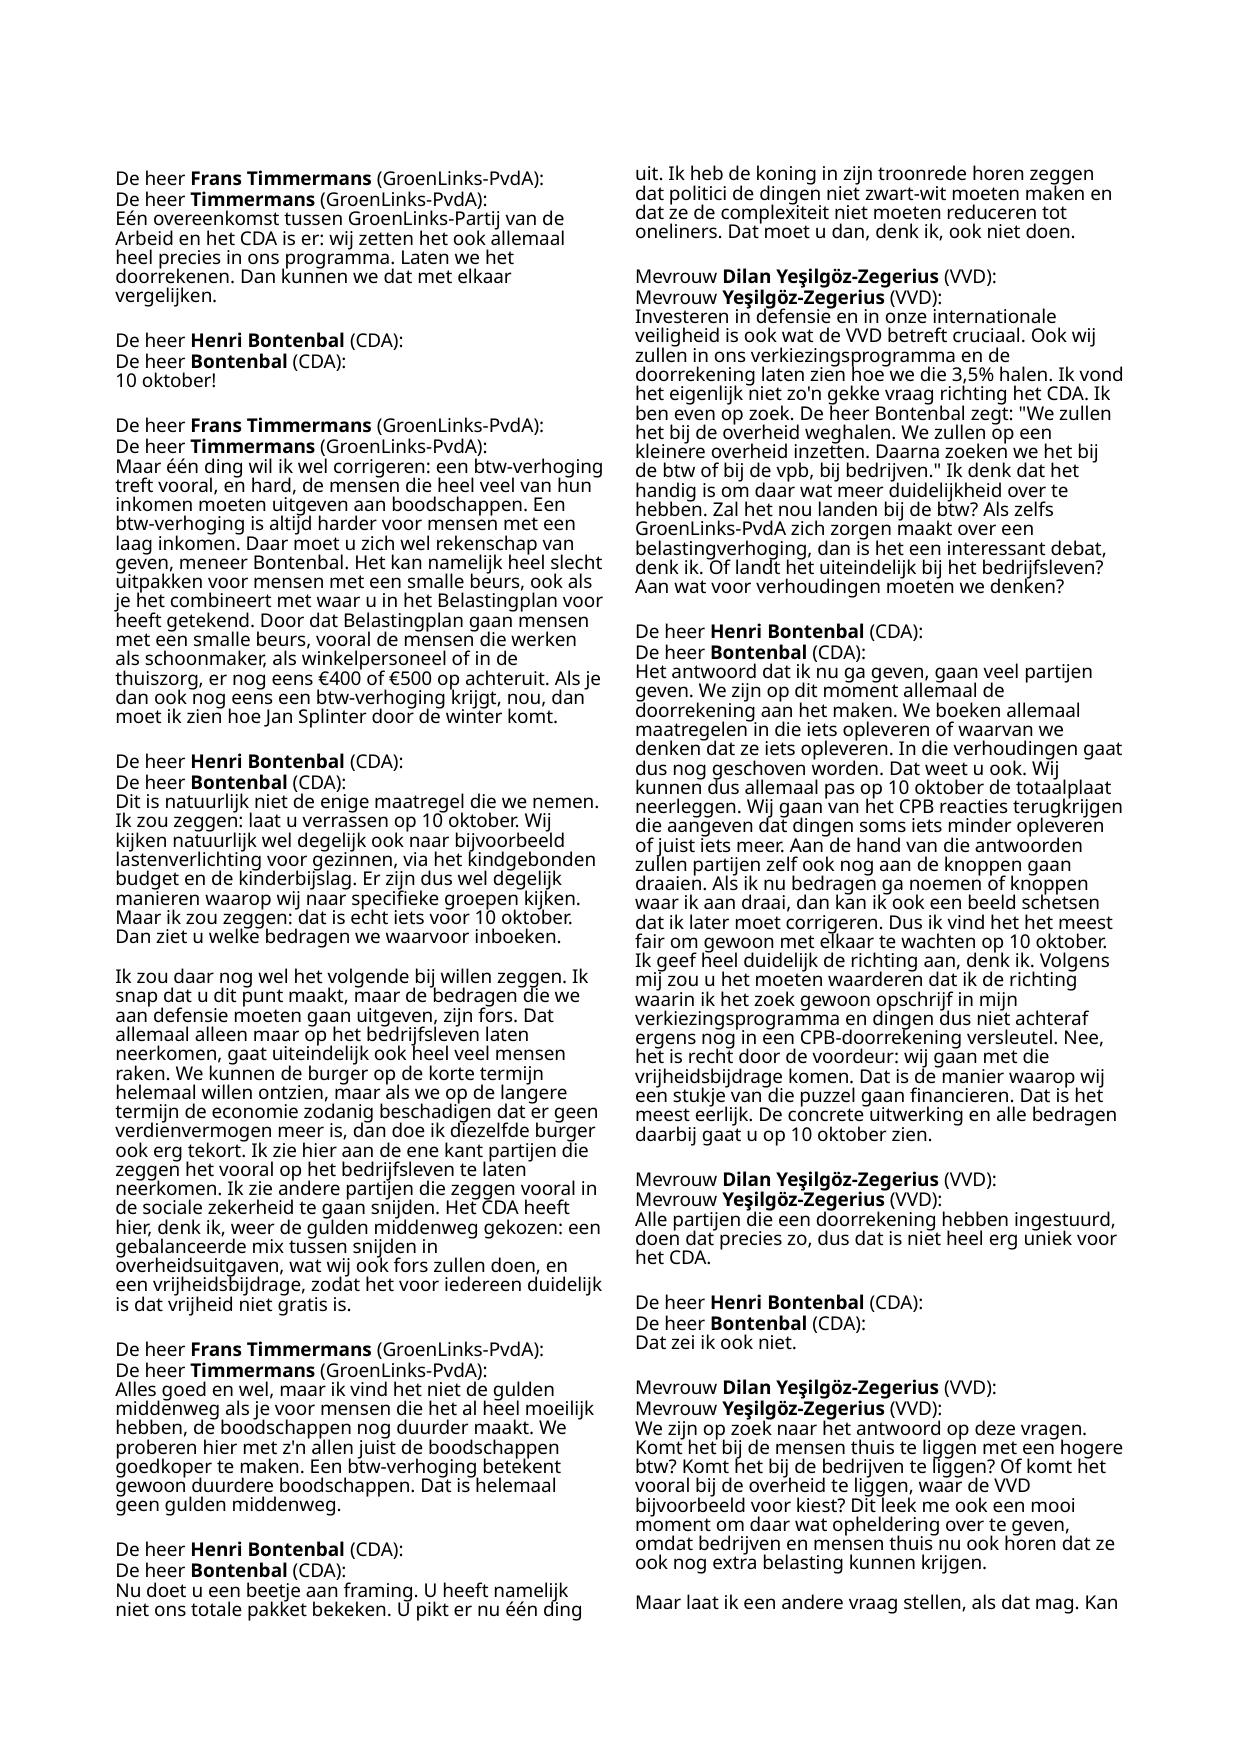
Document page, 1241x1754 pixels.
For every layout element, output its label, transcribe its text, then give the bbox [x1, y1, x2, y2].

text De heer Bontenbal (CDA): [115, 1562, 605, 1582]
text Maar laat ik een andere vraag stellen, als dat mag. Kan [635, 1594, 1125, 1614]
text Dit is natuurlijk niet de enige maatregel die we nemen. Ik zou zeggen: laat u verrassen op 10 oktober. Wij kijken natuurlijk wel degelijk ook naar bijvoorbeeld lastenverlichting voor gezinnen, via het kindgebonden budget en de kinderbijslag. Er zijn dus wel degelijk manieren waarop wij naar specifieke groepen kijken. Maar ik zou zeggen: dat is echt iets voor 10 oktober. Dan ziet u welke bedragen we waarvoor inboeken. [115, 793, 605, 947]
text De heer Bontenbal (CDA): [115, 353, 605, 372]
text uit. Ik heb de koning in zijn troonrede horen zeggen dat politici de dingen niet zwart-wit moeten maken en dat ze de complexiteit niet moeten reduceren tot oneliners. Dat moet u dan, denk ik, ook niet doen. [635, 165, 1125, 242]
text De heer Henri Bontenbal (CDA): [635, 618, 1125, 644]
text Alles goed en wel, maar ik vind het niet de gulden middenweg als je voor mensen die het al heel moeilijk hebben, de boodschappen nog duurder maakt. We proberen hier met z'n allen juist de boodschappen goedkoper te maken. Een btw-verhoging betekent gewoon duurdere boodschappen. Dat is helemaal geen gulden middenweg. [115, 1381, 605, 1516]
text 10 oktober! [115, 372, 605, 392]
text De heer Frans Timmermans (GroenLinks-PvdA): [115, 165, 605, 191]
text De heer Henri Bontenbal (CDA): [635, 1289, 1125, 1315]
text De heer Henri Bontenbal (CDA): [115, 748, 605, 774]
text De heer Frans Timmermans (GroenLinks-PvdA): [115, 413, 605, 438]
text Investeren in defensie en in onze internationale veiligheid is ook wat de VVD betreft cruciaal. Ook wij zullen in ons verkiezingsprogramma en de doorrekening laten zien hoe we die 3,5% halen. Ik vond het eigenlijk niet zo'n gekke vraag richting het CDA. Ik ben even op zoek. De heer Bontenbal zegt: "We zullen het bij de overheid weghalen. We zullen op een kleinere overheid inzetten. Daarna zoeken we het bij de btw of bij de vpb, bij bedrijven." Ik denk dat het handig is om daar wat meer duidelijkheid over te hebben. Zal het nou landen bij de btw? Als zelfs GroenLinks-PvdA zich zorgen maakt over een belastingverhoging, dan is het een interessant debat, denk ik. Of landt het uiteindelijk bij het bedrijfsleven? Aan wat voor verhoudingen moeten we denken? [635, 308, 1125, 597]
text Mevrouw Yeşilgöz-Zegerius (VVD): [635, 1400, 1125, 1419]
text De heer Timmermans (GroenLinks-PvdA): [115, 438, 605, 458]
text De heer Bontenbal (CDA): [115, 774, 605, 793]
text Mevrouw Dilan Yeşilgöz-Zegerius (VVD): [635, 263, 1125, 289]
text Eén overeenkomst tussen GroenLinks-Partij van de Arbeid en het CDA is er: wij zetten het ook allemaal heel precies in ons programma. Laten we het doorrekenen. Dan kunnen we dat met elkaar vergelijken. [115, 210, 605, 307]
text De heer Timmermans (GroenLinks-PvdA): [115, 191, 605, 210]
text De heer Bontenbal (CDA): [635, 644, 1125, 663]
text Het antwoord dat ik nu ga geven, gaan veel partijen geven. We zijn op dit moment allemaal de doorrekening aan het maken. We boeken allemaal maatregelen in die iets opleveren of waarvan we denken dat ze iets opleveren. In die verhoudingen gaat dus nog geschoven worden. Dat weet u ook. Wij kunnen dus allemaal pas op 10 oktober de totaalplaat neerleggen. Wij gaan van het CPB reacties terugkrijgen die aangeven dat dingen soms iets minder opleveren of juist iets meer. Aan de hand van die antwoorden zullen partijen zelf ook nog aan de knoppen gaan draaien. Als ik nu bedragen ga noemen of knoppen waar ik aan draai, dan kan ik ook een beeld schetsen dat ik later moet corrigeren. Dus ik vind het het meest fair om gewoon met elkaar te wachten op 10 oktober. Ik geef heel duidelijk de richting aan, denk ik. Volgens mij zou u het moeten waarderen dat ik de richting waarin ik het zoek gewoon opschrijf in mijn verkiezingsprogramma en dingen dus niet achteraf ergens nog in een CPB-doorrekening versleutel. Nee, het is recht door de voordeur: wij gaan met die vrijheidsbijdrage komen. Dat is de manier waarop wij een stukje van die puzzel gaan financieren. Dat is het meest eerlijk. De concrete uitwerking en alle bedragen daarbij gaat u op 10 oktober zien. [635, 663, 1125, 1145]
text De heer Frans Timmermans (GroenLinks-PvdA): [115, 1336, 605, 1362]
text De heer Henri Bontenbal (CDA): [115, 327, 605, 353]
text Dat zei ik ook niet. [635, 1334, 1125, 1354]
text Nu doet u een beetje aan framing. U heeft namelijk niet ons totale pakket bekeken. U pikt er nu één ding [115, 1582, 605, 1620]
text Mevrouw Dilan Yeşilgöz-Zegerius (VVD): [635, 1166, 1125, 1191]
text Mevrouw Dilan Yeşilgöz-Zegerius (VVD): [635, 1374, 1125, 1400]
text Ik zou daar nog wel het volgende bij willen zeggen. Ik snap dat u dit punt maakt, maar de bedragen die we aan defensie moeten gaan uitgeven, zijn fors. Dat allemaal alleen maar op het bedrijfsleven laten neerkomen, gaat uiteindelijk ook heel veel mensen raken. We kunnen de burger op de korte termijn helemaal willen ontzien, maar als we op de langere termijn de economie zodanig beschadigen dat er geen verdienvermogen meer is, dan doe ik diezelfde burger ook erg tekort. Ik zie hier aan de ene kant partijen die zeggen het vooral op het bedrijfsleven te laten neerkomen. Ik zie andere partijen die zeggen vooral in de sociale zekerheid te gaan snijden. Het CDA heeft hier, denk ik, weer de gulden middenweg gekozen: een gebalanceerde mix tussen snijden in overheidsuitgaven, wat wij ook fors zullen doen, en een vrijheidsbijdrage, zodat het voor iedereen duidelijk is dat vrijheid niet gratis is. [115, 968, 605, 1315]
text De heer Henri Bontenbal (CDA): [115, 1537, 605, 1562]
text Alle partijen die een doorrekening hebben ingestuurd, doen dat precies zo, dus dat is niet heel erg uniek voor het CDA. [635, 1211, 1125, 1268]
text Mevrouw Yeşilgöz-Zegerius (VVD): [635, 1191, 1125, 1211]
text Mevrouw Yeşilgöz-Zegerius (VVD): [635, 289, 1125, 308]
text Maar één ding wil ik wel corrigeren: een btw-verhoging treft vooral, en hard, de mensen die heel veel van hun inkomen moeten uitgeven aan boodschappen. Een btw-verhoging is altijd harder voor mensen met een laag inkomen. Daar moet u zich wel rekenschap van geven, meneer Bontenbal. Het kan namelijk heel slecht uitpakken voor mensen met een smalle beurs, ook als je het combineert met waar u in het Belastingplan voor heeft getekend. Door dat Belastingplan gaan mensen met een smalle beurs, vooral de mensen die werken als schoonmaker, als winkelpersoneel of in de thuiszorg, er nog eens €400 of €500 op achteruit. Als je dan ook nog eens een btw-verhoging krijgt, nou, dan moet ik zien hoe Jan Splinter door de winter komt. [115, 458, 605, 727]
text De heer Bontenbal (CDA): [635, 1315, 1125, 1334]
text De heer Timmermans (GroenLinks-PvdA): [115, 1362, 605, 1381]
text We zijn op zoek naar het antwoord op deze vragen. Komt het bij de mensen thuis te liggen met een hogere btw? Komt het bij de bedrijven te liggen? Of komt het vooral bij de overheid te liggen, waar de VVD bijvoorbeeld voor kiest? Dit leek me ook een mooi moment om daar wat opheldering over te geven, omdat bedrijven en mensen thuis nu ook horen dat ze ook nog extra belasting kunnen krijgen. [635, 1419, 1125, 1574]
